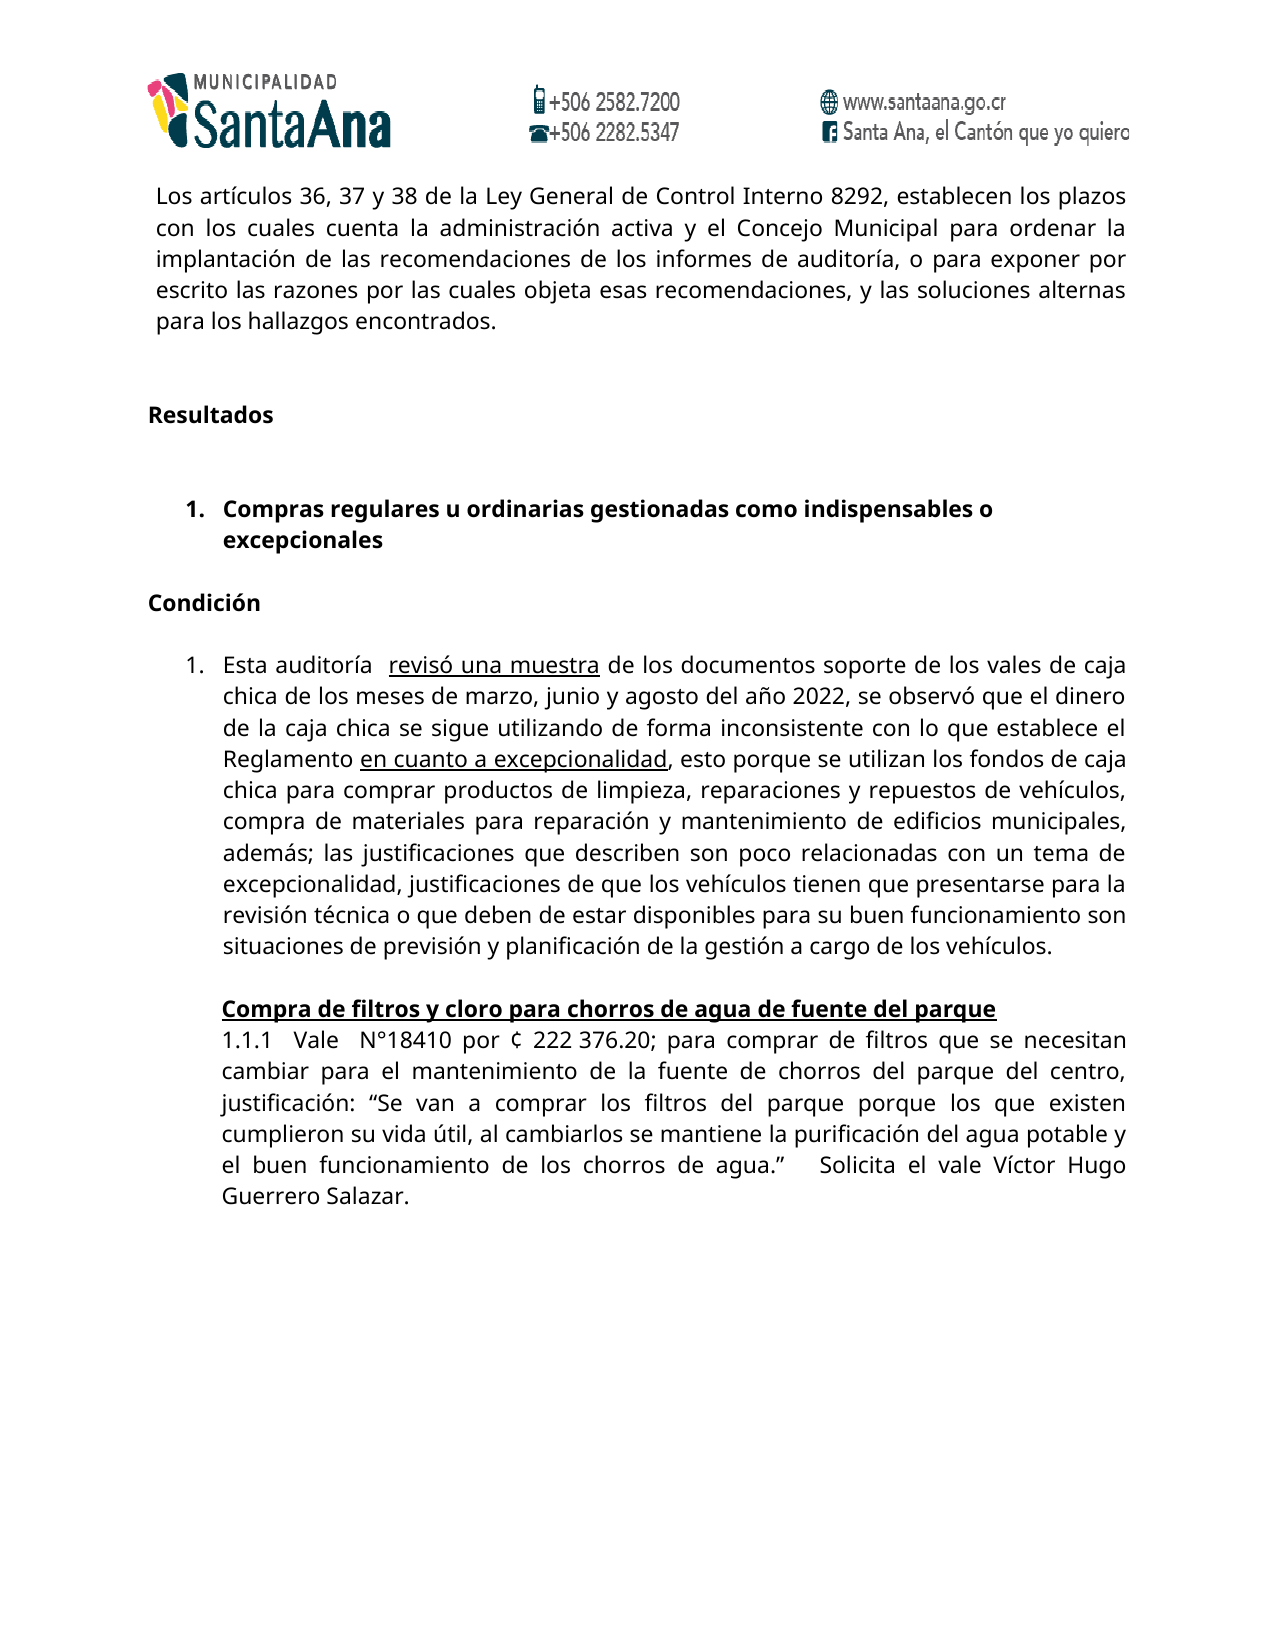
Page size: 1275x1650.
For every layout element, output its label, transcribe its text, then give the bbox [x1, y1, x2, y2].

list Esta auditoría revisó una muestra de los documentos soporte de los vales de caja chica de los meses de marzo, junio y agosto del año 2022, se observó que el dinero de la caja chica se sigue utilizando de forma inconsistente con lo que establece el Reglamento en cuanto a excepcionalidad, esto porque se utilizan los fondos de caja chica para comprar productos de limpieza, reparaciones y repuestos de vehículos, compra de materiales para reparación y mantenimiento de edificios municipales, además; las justificaciones que describen son poco relacionadas con un tema de excepcionalidad, justificaciones de que los vehículos tienen que presentarse para la revisión técnica o que deben de estar disponibles para su buen funcionamiento son situaciones de previsión y planificación de la gestión a cargo de los vehículos. [185, 649, 1127, 962]
text Resultados [148, 399, 1127, 430]
text Compra de filtros y cloro para chorros de agua de fuente del parque [221, 993, 1127, 1024]
text Los artículos 36, 37 y 38 de la Ley General de Control Interno 8292, establecen los plazos con los cuales cuenta la administración activa y el Concejo Municipal para ordenar la implantación de las recomendaciones de los informes de auditoría, o para exponer por escrito las razones por las cuales objeta esas recomendaciones, y las soluciones alternas para los hallazgos encontrados. [156, 180, 1127, 337]
list Compras regulares u ordinarias gestionadas como indispensables o excepcionales [185, 493, 1127, 555]
text Condición [148, 587, 1127, 618]
text 1.1.1 Vale N°18410 por ¢ 222 376.20; para comprar de filtros que se necesitan cambiar para el mantenimiento de la fuente de chorros del parque del centro, justificación: “Se van a comprar los filtros del parque porque los que existen cumplieron su vida útil, al cambiarlos se mantiene la purificación del agua potable y el buen funcionamiento de los chorros de agua.” Solicita el vale Víctor Hugo Guerrero Salazar. [221, 1024, 1127, 1212]
